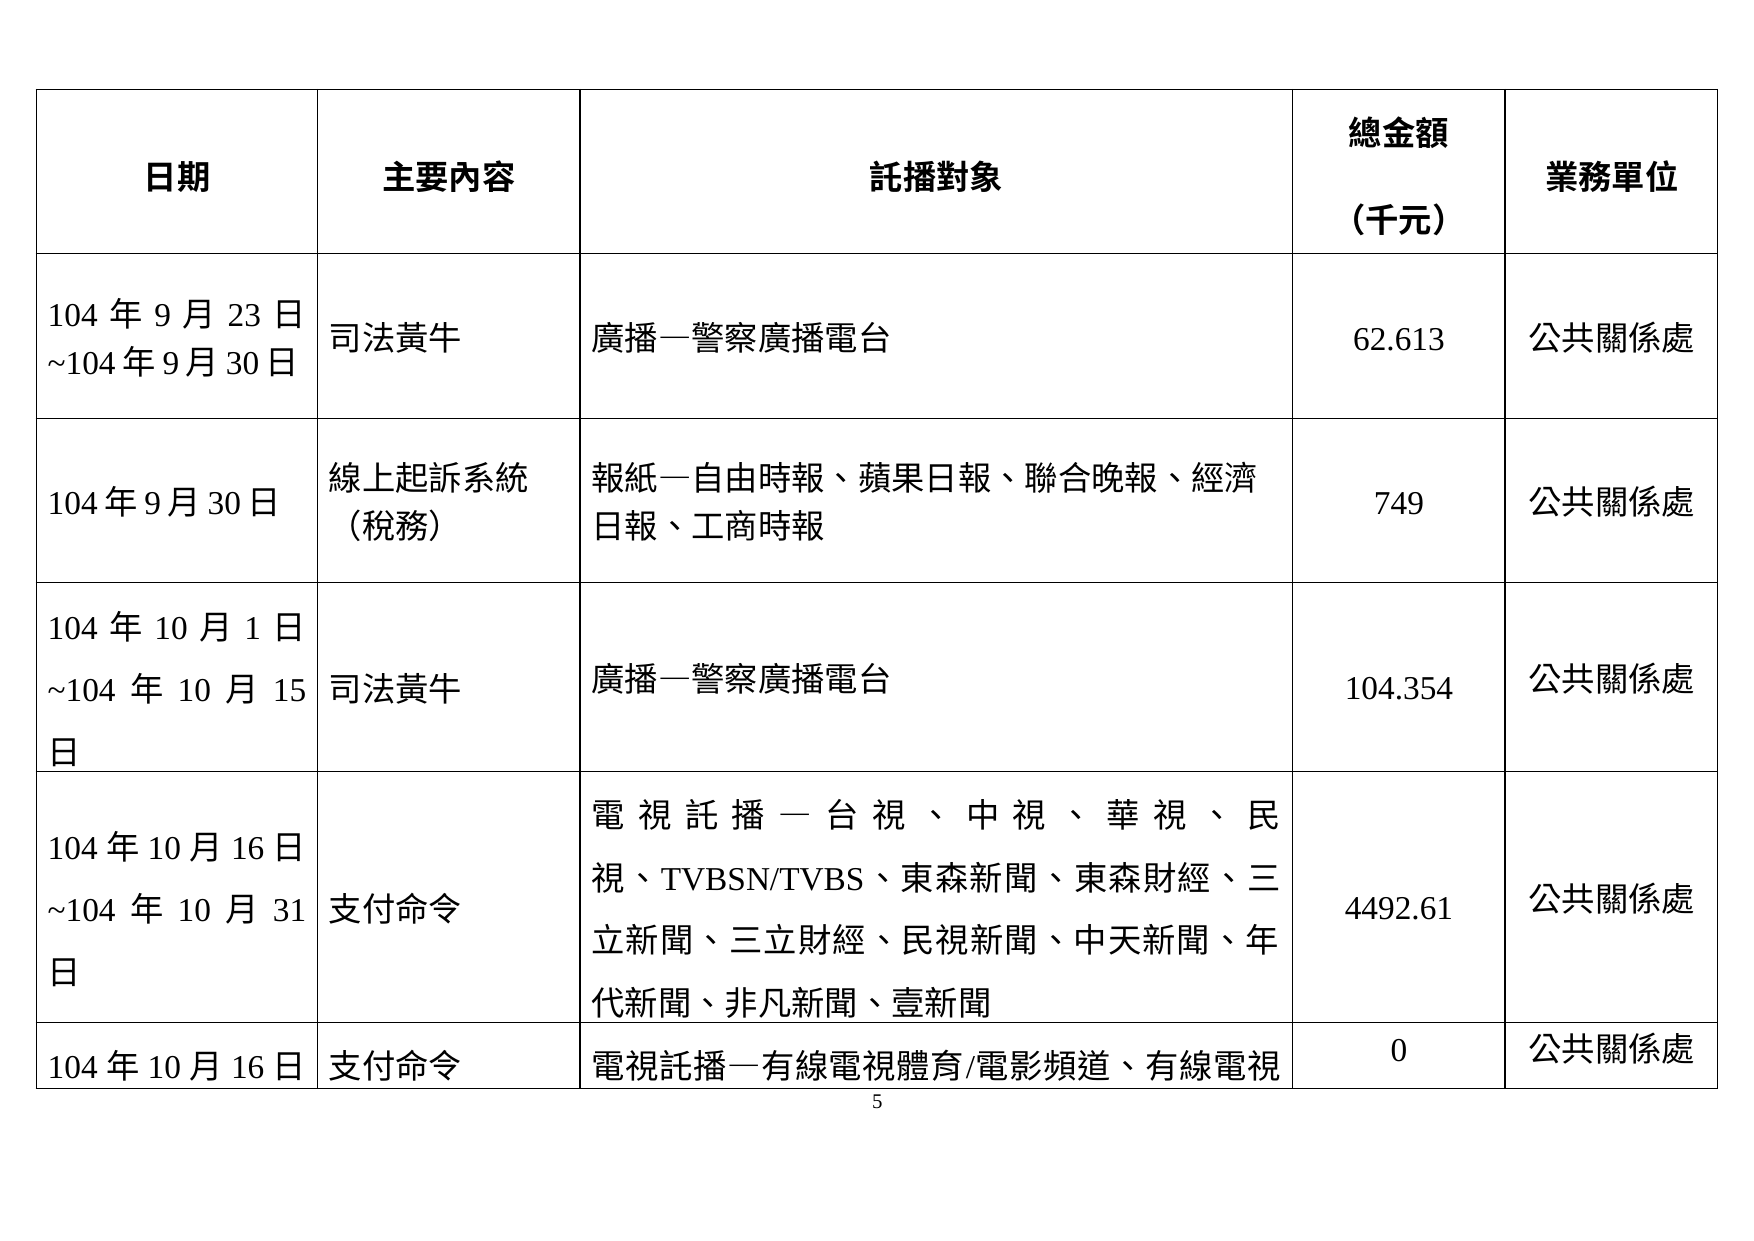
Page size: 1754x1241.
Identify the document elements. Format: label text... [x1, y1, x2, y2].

table_cell 104年9月30日 [37, 419, 317, 582]
table_header 業務單位 [1506, 90, 1717, 253]
table_cell 公共關係處 [1506, 772, 1717, 1022]
table_cell 廣播—警察廣播電台 [581, 254, 1292, 418]
table_cell 廣播—警察廣播電台 [581, 583, 1292, 771]
table_cell 749 [1293, 419, 1504, 582]
table_cell 公共關係處 [1506, 254, 1717, 418]
table_cell 104年10月16日~104年10月31日 [37, 772, 317, 1022]
table_cell 線上起訴系統 （稅務） [318, 419, 579, 582]
table_cell 104.354 [1293, 583, 1504, 771]
table_cell 支付命令 [318, 1023, 579, 1088]
table_header 主要內容 [318, 90, 579, 253]
table_cell 公共關係處 [1506, 419, 1717, 582]
table_cell 電視託播—有線電視體育/電影頻道、有線電視 [581, 1023, 1292, 1088]
table_cell 公共關係處 [1506, 583, 1717, 771]
table_cell 4492.61 [1293, 772, 1504, 1022]
table_header 日期 [37, 90, 317, 253]
table_cell 支付命令 [318, 772, 579, 1022]
table_cell 報紙—自由時報、蘋果日報、聯合晚報、經濟日報、工商時報 [581, 419, 1292, 582]
table_cell 104年10月1日~104年10月15日 [37, 583, 317, 771]
table_cell 電視託播—台視、中視、華視、民視、TVBSN/TVBS、東森新聞、東森財經、三立新聞、三立財經、民視新聞、中天新聞、年代新聞、非凡新聞、壹新聞 [581, 772, 1292, 1022]
table_cell 司法黃牛 [318, 254, 579, 418]
table_cell 司法黃牛 [318, 583, 579, 771]
table_cell 62.613 [1293, 254, 1504, 418]
table_cell 公共關係處 [1506, 1023, 1717, 1088]
table_cell 104年9月23日~104年9月30日 [37, 254, 317, 418]
table_header 總金額 （千元） [1293, 90, 1504, 253]
table_cell 104年10月16日 [37, 1023, 317, 1088]
table_header 託播對象 [581, 90, 1292, 253]
table_cell 0 [1293, 1023, 1504, 1088]
